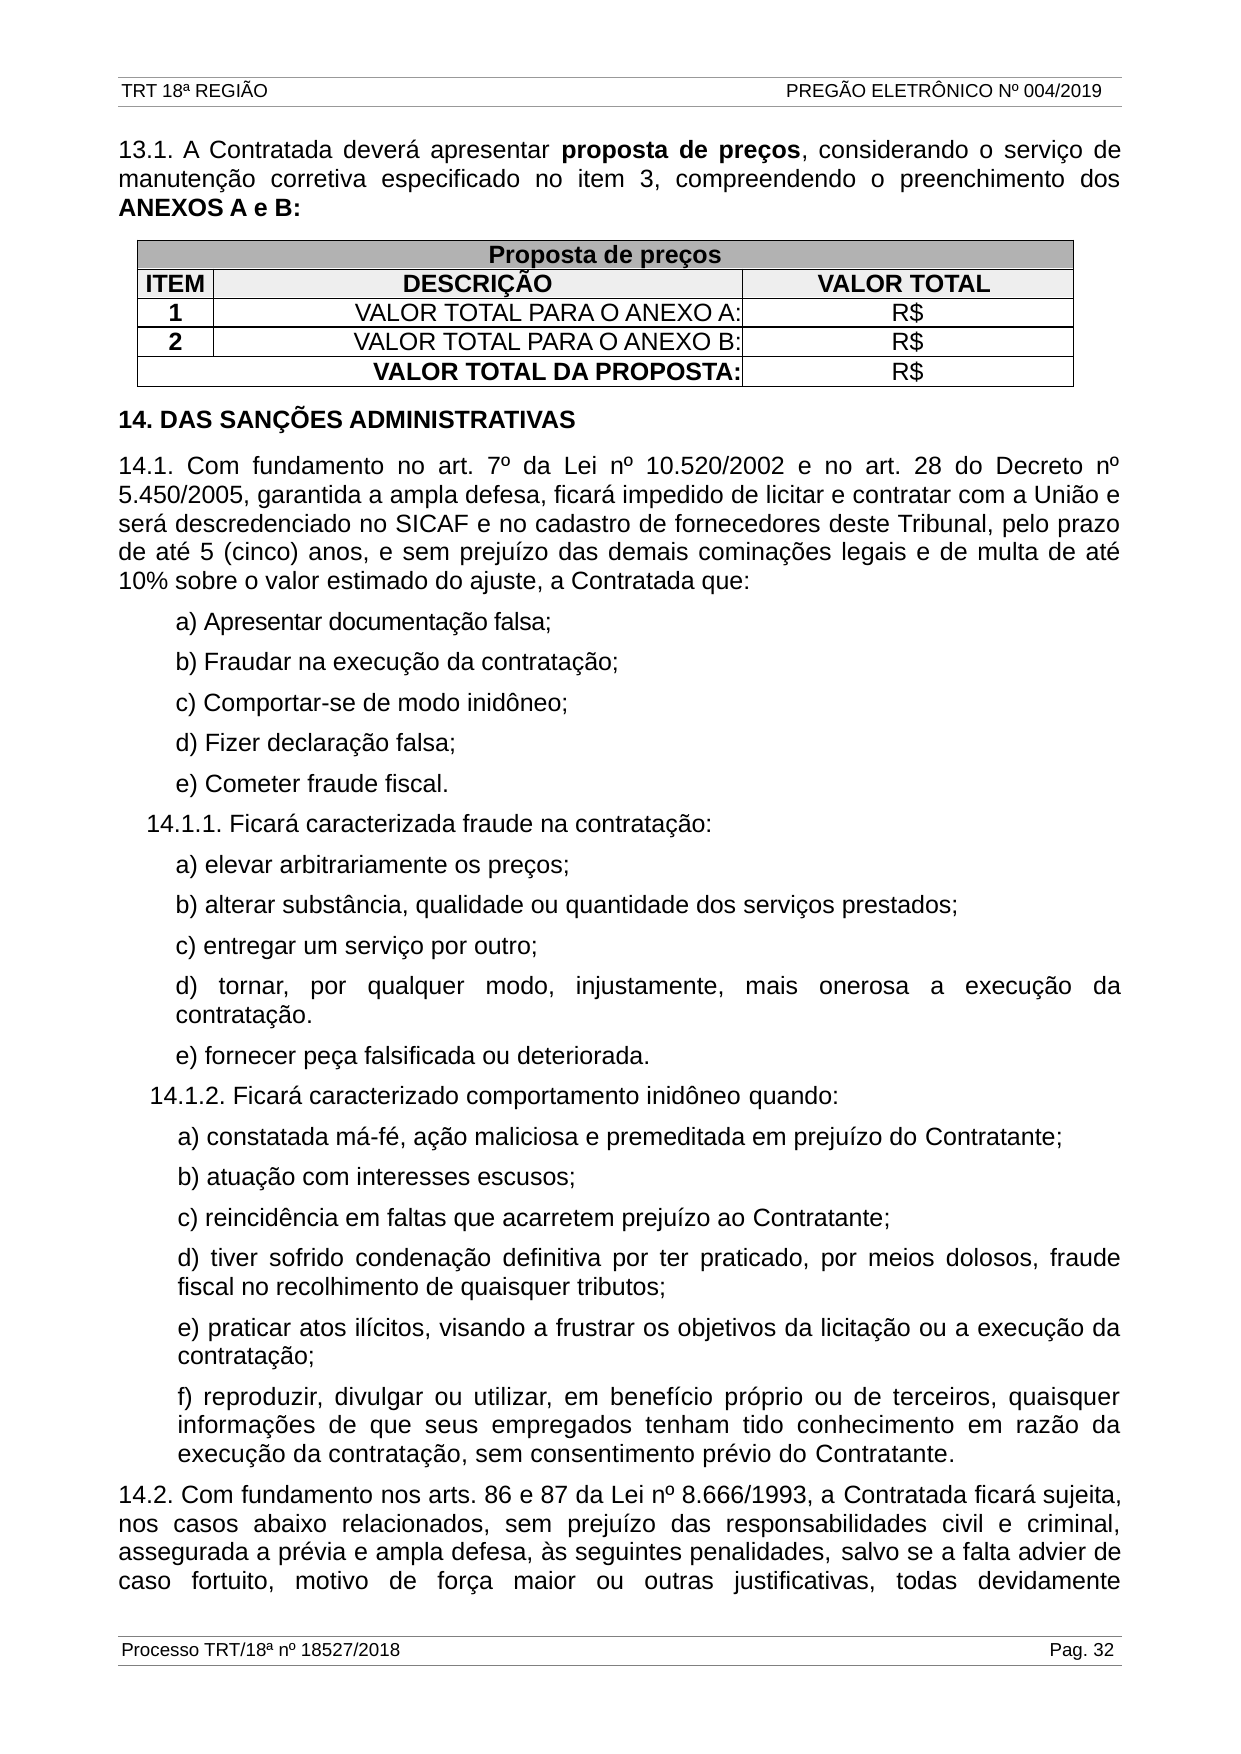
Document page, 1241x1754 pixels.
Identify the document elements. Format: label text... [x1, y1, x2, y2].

text c) entregar um serviço por outro; [175, 931, 1122, 959]
table_cell 1 [138, 299, 213, 326]
text 14. DAS SANÇÕES ADMINISTRATIVAS [118, 405, 1122, 433]
text d) Fizer declaração falsa; [175, 728, 1122, 757]
text e) Cometer fraude fiscal. [175, 769, 1122, 797]
text d) tiver sofrido condenação definitiva por ter praticado, por meios dolosos, fraude fiscal no recolhimento de quaisquer tributos; [177, 1243, 1122, 1301]
text d) tornar, por qualquer modo, injustamente, mais onerosa a execução da contratação. [175, 971, 1122, 1029]
table_cell VALOR TOTAL [743, 270, 1073, 297]
text 14.1. Com fundamento no art. 7º da Lei nº 10.520/2002 e no art. 28 do Decreto nº 5.450/2005, garantida a ampla defesa, ficará impedido de licitar e contratar com a União e será descredenciado no SICAF e no cadastro de fornecedores deste Tribunal, pelo prazo de até 5 (cinco) anos, e sem prejuízo das demais cominações legais e de multa de até 10% sobre o valor estimado do ajuste, a Contratada que: [118, 451, 1122, 595]
text 14.2. Com fundamento nos arts. 86 e 87 da Lei nº 8.666/1993, a Contratada ficará sujeita, nos casos abaixo relacionados, sem prejuízo das responsabilidades civil e criminal, assegurada a prévia e ampla defesa, às seguintes penalidades, salvo se a falta advier de caso fortuito, motivo de força maior ou outras justificativas, todas devidamente [118, 1480, 1122, 1595]
table_cell VALOR TOTAL PARA O ANEXO B: [214, 328, 742, 356]
text a) elevar arbitrariamente os preços; [175, 850, 1122, 878]
text 14.1.2. Ficará caracterizado comportamento inidôneo quando: [149, 1081, 1122, 1110]
table_cell R$ [743, 328, 1073, 356]
table_cell R$ [743, 357, 1073, 386]
text 13.1. A Contratada deverá apresentar proposta de preços, considerando o serviço de manutenção corretiva especificado no item 3, compreendendo o preenchimento dos ANEXOS A e B: [118, 136, 1122, 222]
text b) Fraudar na execução da contratação; [175, 647, 1122, 676]
text b) atuação com interesses escusos; [177, 1162, 1122, 1191]
text a) Apresentar documentação falsa; [175, 607, 1122, 635]
table_cell 2 [138, 328, 213, 356]
text c) reincidência em faltas que acarretem prejuízo ao Contratante; [177, 1203, 1122, 1231]
text 14.1.1. Ficará caracterizada fraude na contratação: [146, 809, 1122, 838]
text a) constatada má-fé, ação maliciosa e premeditada em prejuízo do Contratante; [177, 1122, 1122, 1150]
table_cell VALOR TOTAL PARA O ANEXO A: [214, 299, 742, 326]
table_cell ITEM [138, 270, 213, 297]
text f) reproduzir, divulgar ou utilizar, em benefício próprio ou de terceiros, quaisquer informações de que seus empregados tenham tido conhecimento em razão da execução da contratação, sem consentimento prévio do Contratante. [177, 1382, 1122, 1468]
table_cell VALOR TOTAL DA PROPOSTA: [138, 357, 742, 386]
text e) praticar atos ilícitos, visando a frustrar os objetivos da licitação ou a execução da contratação; [177, 1312, 1122, 1370]
text e) fornecer peça falsificada ou deteriorada. [175, 1041, 1122, 1069]
text b) alterar substância, qualidade ou quantidade dos serviços prestados; [175, 890, 1122, 919]
table_cell R$ [743, 299, 1073, 326]
table_cell DESCRIÇÃO [214, 270, 742, 297]
text c) Comportar-se de modo inidôneo; [175, 688, 1122, 716]
